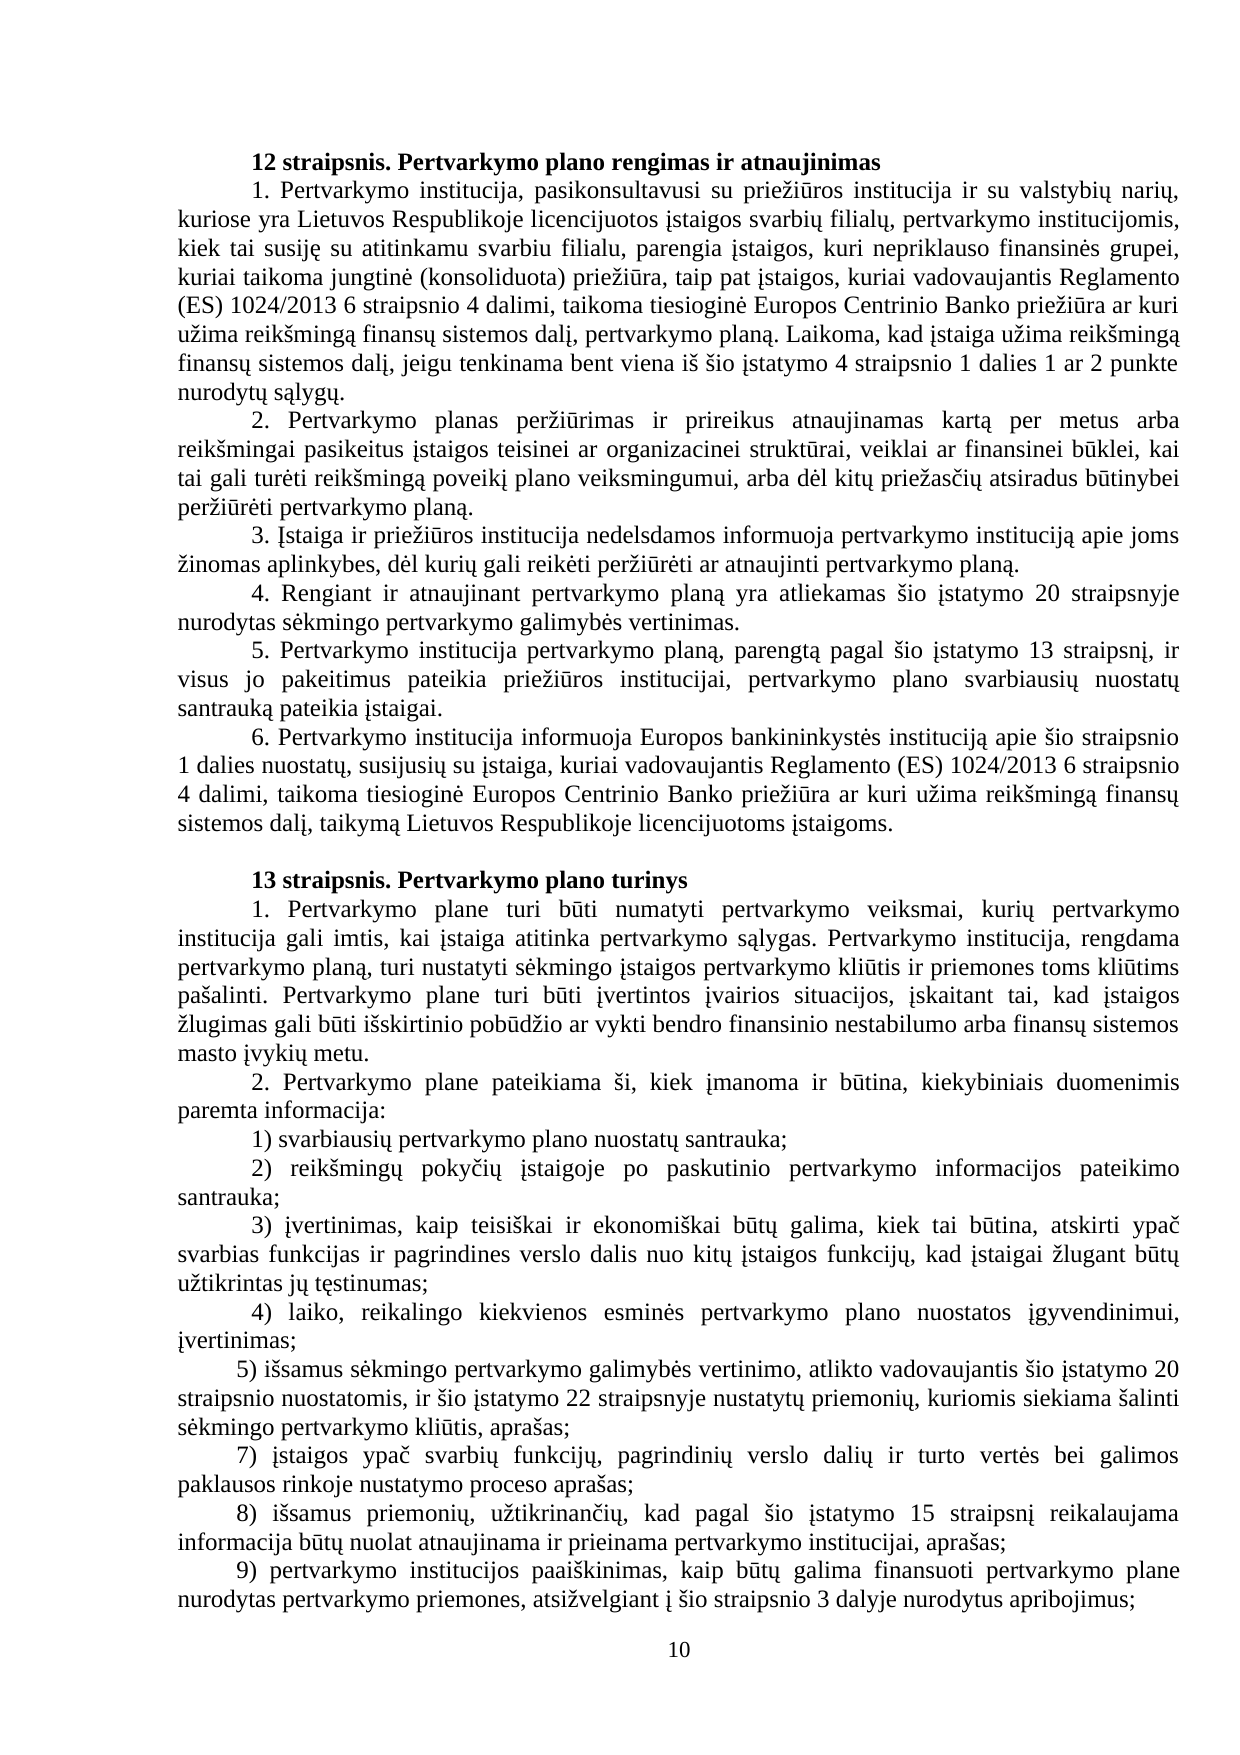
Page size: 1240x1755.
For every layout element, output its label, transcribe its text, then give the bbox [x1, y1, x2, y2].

text 7) įstaigos ypač svarbių funkcijų, pagrindinių verslo dalių ir turto vertės bei galimos paklausos rinkoje nustatymo proceso aprašas; [177, 1441, 1181, 1498]
text 3) įvertinimas, kaip teisiškai ir ekonomiškai būtų galima, kiek tai būtina, atskirti ypač svarbias funkcijas ir pagrindines verslo dalis nuo kitų įstaigos funkcijų, kad įstaigai žlugant būtų užtikrintas jų tęstinumas; [177, 1211, 1181, 1297]
text 2. Pertvarkymo plane pateikiama ši, kiek įmanoma ir būtina, kiekybiniais duomenimis paremta informacija: [177, 1067, 1181, 1124]
text 5. Pertvarkymo institucija pertvarkymo planą, parengtą pagal šio įstatymo 13 straipsnį, ir visus jo pakeitimus pateikia priežiūros institucijai, pertvarkymo plano svarbiausių nuostatų santrauką pateikia įstaigai. [177, 636, 1181, 722]
text 2) reikšmingų pokyčių įstaigoje po paskutinio pertvarkymo informacijos pateikimo santrauka; [177, 1153, 1181, 1211]
text 4) laiko, reikalingo kiekvienos esminės pertvarkymo plano nuostatos įgyvendinimui, įvertinimas; [177, 1297, 1181, 1354]
text 1. Pertvarkymo plane turi būti numatyti pertvarkymo veiksmai, kurių pertvarkymo institucija gali imtis, kai įstaiga atitinka pertvarkymo sąlygas. Pertvarkymo institucija, rengdama pertvarkymo planą, turi nustatyti sėkmingo įstaigos pertvarkymo kliūtis ir priemones toms kliūtims pašalinti. Pertvarkymo plane turi būti įvertintos įvairios situacijos, įskaitant tai, kad įstaigos žlugimas gali būti išskirtinio pobūdžio ar vykti bendro finansinio nestabilumo arba finansų sistemos masto įvykių metu. [177, 894, 1181, 1067]
text 13 straipsnis. Pertvarkymo plano turinys [177, 866, 1181, 894]
text 1. Pertvarkymo institucija, pasikonsultavusi su priežiūros institucija ir su valstybių narių, kuriose yra Lietuvos Respublikoje licencijuotos įstaigos svarbių filialų, pertvarkymo institucijomis, kiek tai susiję su atitinkamu svarbiu filialu, parengia įstaigos, kuri nepriklauso finansinės grupei, kuriai taikoma jungtinė (konsoliduota) priežiūra, taip pat įstaigos, kuriai vadovaujantis Reglamento (ES) 1024/2013 6 straipsnio 4 dalimi, taikoma tiesioginė Europos Centrinio Banko priežiūra ar kuri užima reikšmingą finansų sistemos dalį, pertvarkymo planą. Laikoma, kad įstaiga užima reikšmingą finansų sistemos dalį, jeigu tenkinama bent viena iš šio įstatymo 4 straipsnio 1 dalies 1 ar 2 punkte nurodytų sąlygų. [177, 176, 1181, 406]
text 2. Pertvarkymo planas peržiūrimas ir prireikus atnaujinamas kartą per metus arba reikšmingai pasikeitus įstaigos teisinei ar organizacinei struktūrai, veiklai ar finansinei būklei, kai tai gali turėti reikšmingą poveikį plano veiksmingumui, arba dėl kitų priežasčių atsiradus būtinybei peržiūrėti pertvarkymo planą. [177, 406, 1181, 521]
text 12 straipsnis. Pertvarkymo plano rengimas ir atnaujinimas [177, 147, 1181, 176]
text 4. Rengiant ir atnaujinant pertvarkymo planą yra atliekamas šio įstatymo 20 straipsnyje nurodytas sėkmingo pertvarkymo galimybės vertinimas. [177, 578, 1181, 636]
text 6. Pertvarkymo institucija informuoja Europos bankininkystės instituciją apie šio straipsnio 1 dalies nuostatų, susijusių su įstaiga, kuriai vadovaujantis Reglamento (ES) 1024/2013 6 straipsnio 4 dalimi, taikoma tiesioginė Europos Centrinio Banko priežiūra ar kuri užima reikšmingą finansų sistemos dalį, taikymą Lietuvos Respublikoje licencijuotoms įstaigoms. [177, 722, 1181, 837]
text 8) išsamus priemonių, užtikrinančių, kad pagal šio įstatymo 15 straipsnį reikalaujama informacija būtų nuolat atnaujinama ir prieinama pertvarkymo institucijai, aprašas; [177, 1498, 1181, 1556]
text 5) išsamus sėkmingo pertvarkymo galimybės vertinimo, atlikto vadovaujantis šio įstatymo 20 straipsnio nuostatomis, ir šio įstatymo 22 straipsnyje nustatytų priemonių, kuriomis siekiama šalinti sėkmingo pertvarkymo kliūtis, aprašas; [177, 1354, 1181, 1441]
text 1) svarbiausių pertvarkymo plano nuostatų santrauka; [177, 1124, 1181, 1153]
text 3. Įstaiga ir priežiūros institucija nedelsdamos informuoja pertvarkymo instituciją apie joms žinomas aplinkybes, dėl kurių gali reikėti peržiūrėti ar atnaujinti pertvarkymo planą. [177, 521, 1181, 578]
text 9) pertvarkymo institucijos paaiškinimas, kaip būtų galima finansuoti pertvarkymo plane nurodytas pertvarkymo priemones, atsižvelgiant į šio straipsnio 3 dalyje nurodytus apribojimus; [177, 1556, 1181, 1613]
